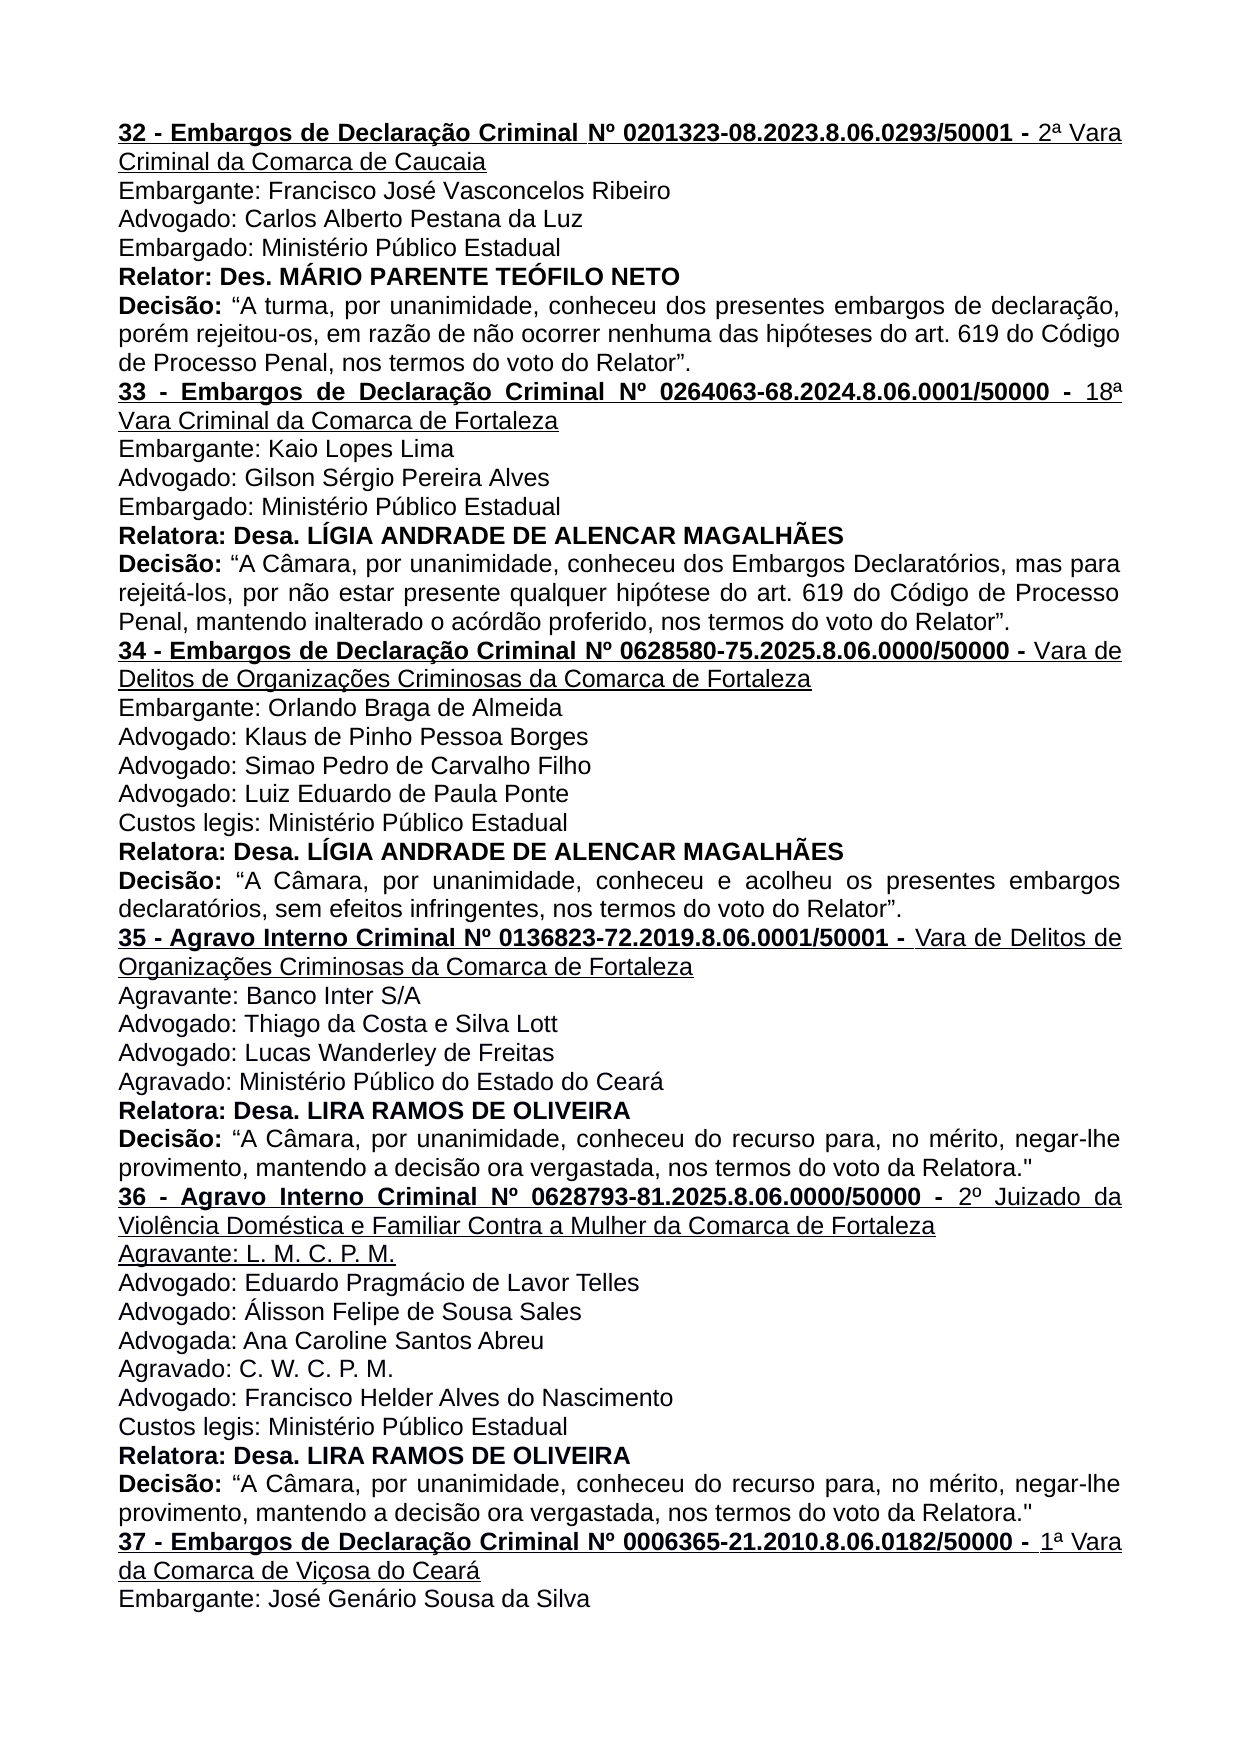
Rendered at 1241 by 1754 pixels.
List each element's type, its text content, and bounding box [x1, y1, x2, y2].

text Embargante: Francisco José Vasconcelos Ribeiro [118, 176, 1122, 204]
text da Comarca de Viçosa do Ceará [118, 1553, 1122, 1584]
text Decisão: “A turma, por unanimidade, conheceu dos presentes embargos de declaração, porém rejeitou-os, em razão de não ocorrer nenhuma das hipóteses do art. 619 do Código de Processo Penal, nos termos do voto do Relator”. [118, 291, 1122, 377]
text Delitos de Organizações Criminosas da Comarca de Fortaleza [118, 662, 1122, 693]
text 36 - Agravo Interno Criminal Nº 0628793-81.2025.8.06.0000/50000 - 2º Juizado da [118, 1182, 1122, 1207]
text Advogado: Gilson Sérgio Pereira Alves [118, 463, 1122, 492]
text Decisão: “A Câmara, por unanimidade, conheceu e acolheu os presentes embargos declaratórios, sem efeitos infringentes, nos termos do voto do Relator”. [118, 866, 1122, 923]
text Vara Criminal da Comarca de Fortaleza [118, 403, 1122, 434]
text Embargante: Kaio Lopes Lima [118, 434, 1122, 463]
text Advogado: Eduardo Pragmácio de Lavor Telles [118, 1268, 1122, 1297]
text Embargante: Orlando Braga de Almeida [118, 693, 1122, 722]
text Agravante: L. M. C. P. M. [118, 1239, 1122, 1268]
text 37 - Embargos de Declaração Criminal Nº 0006365-21.2010.8.06.0182/50000 - 1ª Vara [118, 1527, 1122, 1552]
text Custos legis: Ministério Público Estadual [118, 808, 1122, 837]
text Embargante: José Genário Sousa da Silva [118, 1584, 1122, 1613]
text Relatora: Desa. LÍGIA ANDRADE DE ALENCAR MAGALHÃES [118, 837, 1122, 866]
text Advogada: Ana Caroline Santos Abreu [118, 1326, 1122, 1354]
text Custos legis: Ministério Público Estadual [118, 1412, 1122, 1441]
text Relatora: Desa. LIRA RAMOS DE OLIVEIRA [118, 1096, 1122, 1124]
text 35 - Agravo Interno Criminal Nº 0136823-72.2019.8.06.0001/50001 - Vara de Delitos de Organizações Criminosas da Comarca de Fortaleza [118, 923, 1122, 981]
text Criminal da Comarca de Caucaia [118, 144, 1122, 176]
text Advogado: Luiz Eduardo de Paula Ponte [118, 779, 1122, 808]
text Decisão: “A Câmara, por unanimidade, conheceu do recurso para, no mérito, negar-lhe provimento, mantendo a decisão ora vergastada, nos termos do voto da Relatora." [118, 1124, 1122, 1182]
text Relatora: Desa. LIRA RAMOS DE OLIVEIRA [118, 1441, 1122, 1469]
text Relator: Des. MÁRIO PARENTE TEÓFILO NETO [118, 262, 1122, 291]
text Agravado: Ministério Público do Estado do Ceará [118, 1067, 1122, 1096]
text Relatora: Desa. LÍGIA ANDRADE DE ALENCAR MAGALHÃES [118, 521, 1122, 549]
text Embargado: Ministério Público Estadual [118, 492, 1122, 521]
text Embargado: Ministério Público Estadual [118, 233, 1122, 262]
text Agravado: C. W. C. P. M. [118, 1354, 1122, 1383]
text Advogado: Francisco Helder Alves do Nascimento [118, 1383, 1122, 1412]
text Violência Doméstica e Familiar Contra a Mulher da Comarca de Fortaleza [118, 1208, 1122, 1239]
text Decisão: “A Câmara, por unanimidade, conheceu do recurso para, no mérito, negar-lhe provimento, mantendo a decisão ora vergastada, nos termos do voto da Relatora." [118, 1469, 1122, 1527]
text 33 - Embargos de Declaração Criminal Nº 0264063-68.2024.8.06.0001/50000 - 18ª [118, 377, 1122, 402]
text Advogado: Thiago da Costa e Silva Lott [118, 1009, 1122, 1038]
text Advogado: Simao Pedro de Carvalho Filho [118, 751, 1122, 779]
text Advogado: Lucas Wanderley de Freitas [118, 1038, 1122, 1067]
text Advogado: Carlos Alberto Pestana da Luz [118, 204, 1122, 233]
text Agravante: Banco Inter S/A [118, 981, 1122, 1009]
text 32 - Embargos de Declaração Criminal Nº 0201323-08.2023.8.06.0293/50001 - 2ª Vara [118, 118, 1122, 143]
text 34 - Embargos de Declaração Criminal Nº 0628580-75.2025.8.06.0000/50000 - Vara de [118, 636, 1122, 661]
text Advogado: Klaus de Pinho Pessoa Borges [118, 722, 1122, 751]
text Decisão: “A Câmara, por unanimidade, conheceu dos Embargos Declaratórios, mas para rejeitá-los, por não estar presente qualquer hipótese do art. 619 do Código de Processo Penal, mantendo inalterado o acórdão proferido, nos termos do voto do Relator”. [118, 549, 1122, 636]
text Advogado: Álisson Felipe de Sousa Sales [118, 1297, 1122, 1326]
